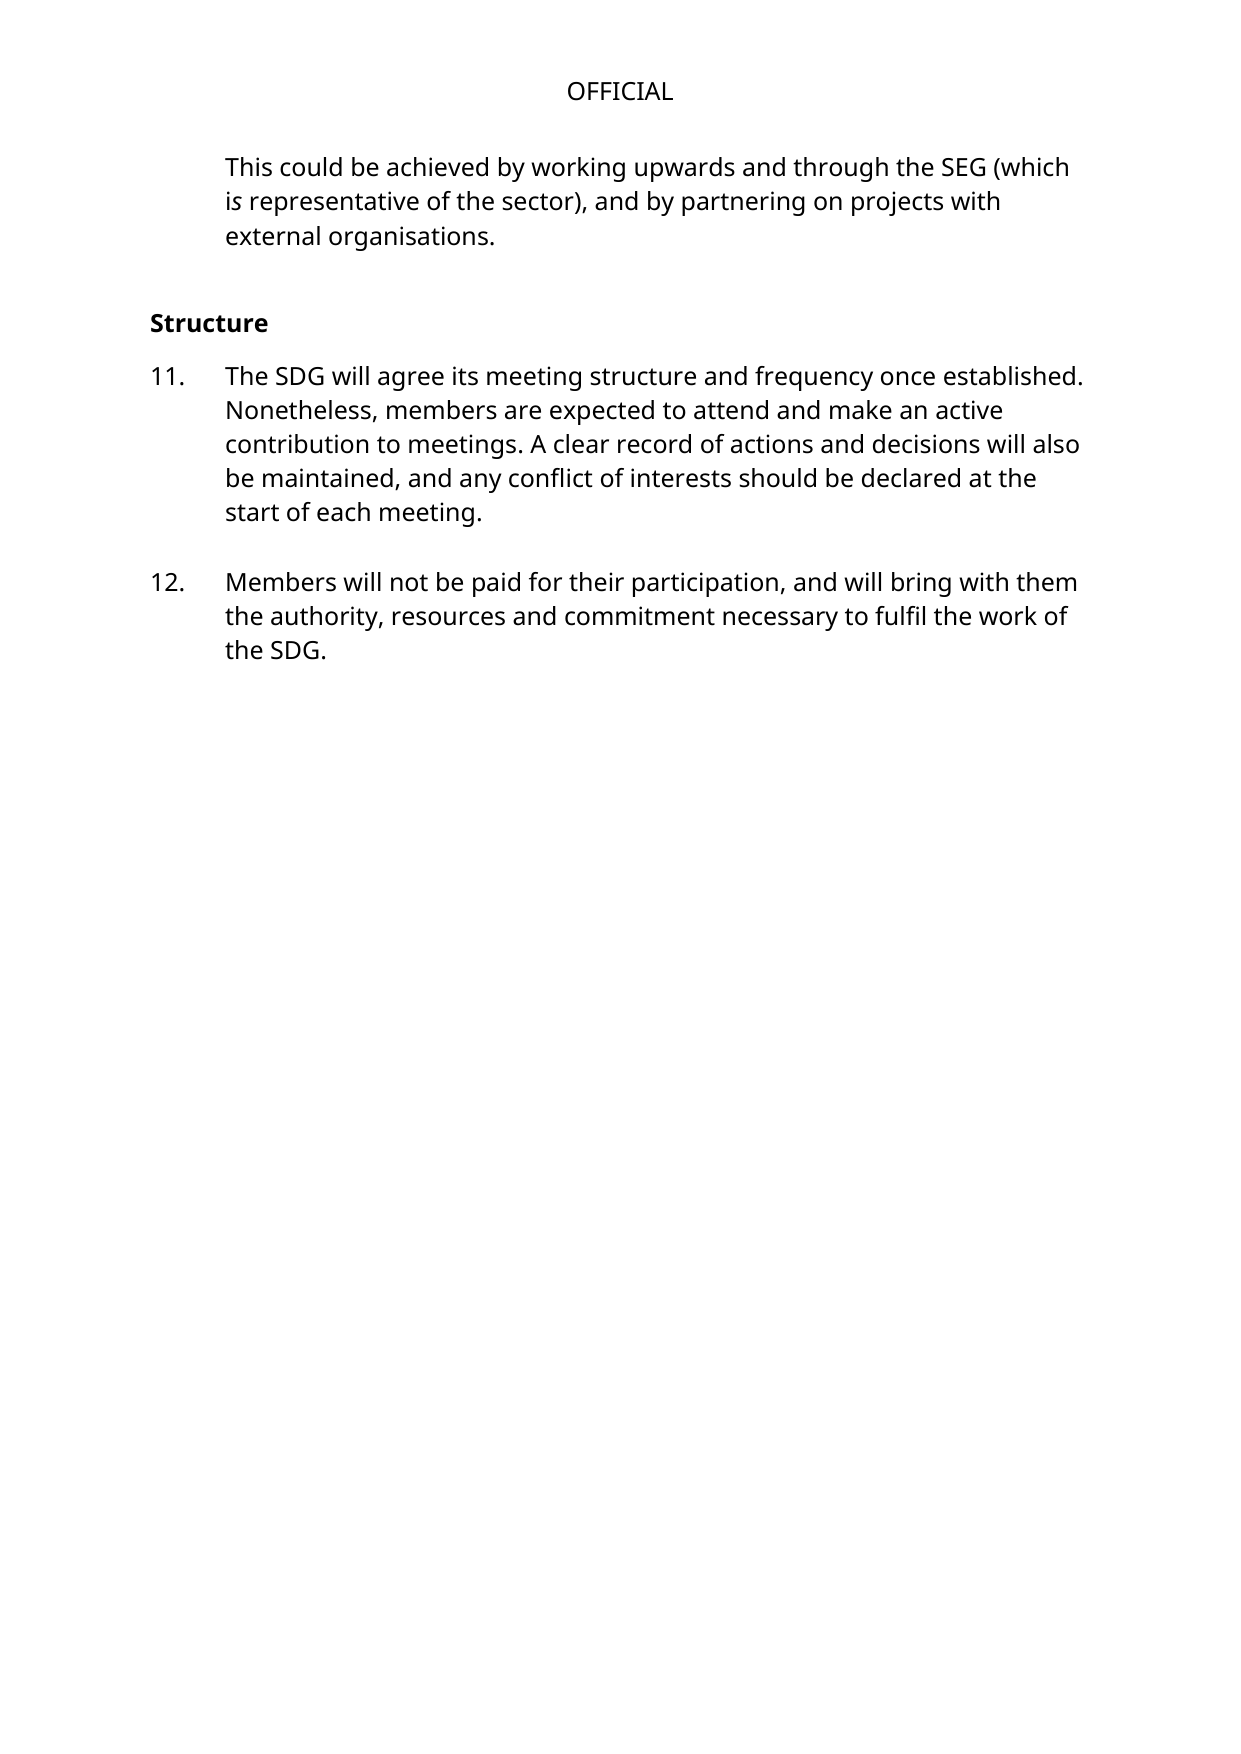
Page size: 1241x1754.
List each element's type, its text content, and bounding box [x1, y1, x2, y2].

text Structure [150, 305, 1090, 339]
list Members will not be paid for their participation, and will bring with them the authority, resources and commitment necessary to fulfil the work of the SDG. [150, 565, 1090, 667]
list The SDG will agree its meeting structure and frequency once established. Nonetheless, members are expected to attend and make an active contribution to meetings. A clear record of actions and decisions will also be maintained, and any conflict of interests should be declared at the start of each meeting. [150, 358, 1090, 528]
list This could be achieved by working upwards and through the SEG (which is representative of the sector), and by partnering on projects with external organisations. [150, 150, 1090, 252]
